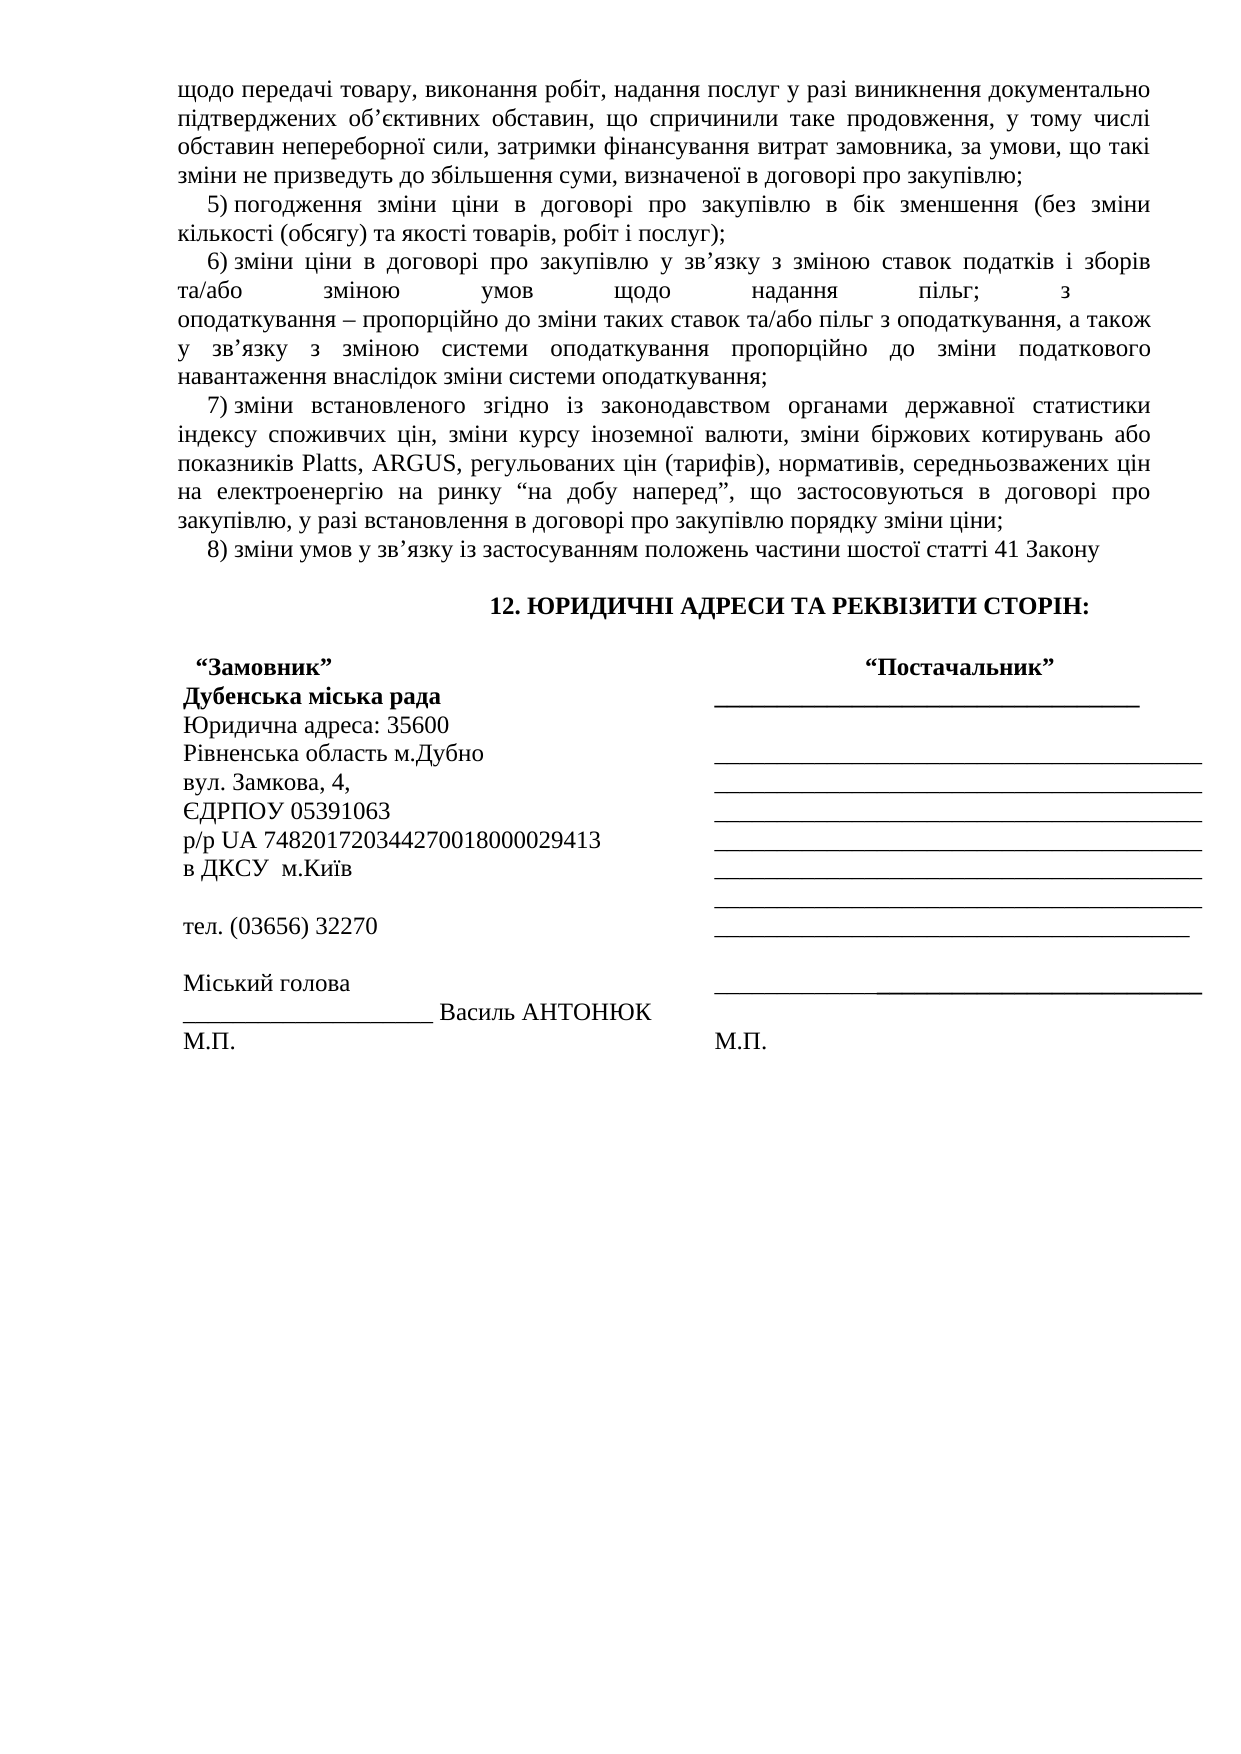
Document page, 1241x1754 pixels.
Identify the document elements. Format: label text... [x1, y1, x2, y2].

text 6) зміни ціни в договорі про закупівлю у зв’язку з зміною ставок податків і зборів та/або зміною умов щодо надання пільг; з оподаткування – пропорційно до зміни таких ставок та/або пільг з оподаткування, а також у зв’язку з зміною системи оподаткування пропорційно до зміни податкового навантаження внаслідок зміни системи оподаткування; [177, 246, 1152, 390]
table_header “Замовник” Дубенська міська рада Юридична адреса: 35600 Рівненська область м.Дубно вул. Замкова, 4, ЄДРПОУ 05391063 р/р UA 748201720344270018000029413 в ДКСУ м.Київ тел. (03656) 32270 Міський голова ____________________ Василь АНТОНЮК М.П. [177, 646, 709, 1087]
text 5) погодження зміни ціни в договорі про закупівлю в бік зменшення (без зміни кількості (обсягу) та якості товарів, робіт і послуг); [177, 189, 1152, 246]
text щодо передачі товару, виконання робіт, надання послуг у разі виникнення документально підтверджених об’єктивних обставин, що спричинили таке продовження, у тому числі обставин непереборної сили, затримки фінансування витрат замовника, за умови, що такі зміни не призведуть до збільшення суми, визначеної в договорі про закупівлю; [177, 74, 1152, 189]
text 7) зміни встановленого згідно із законодавством органами державної статистики індексу споживчих цін, зміни курсу іноземної валюти, зміни біржових котирувань або показників Platts, ARGUS, регульованих цін (тарифів), нормативів, середньозважених цін на електроенергію на ринку “на добу наперед”, що застосовуються в договорі про закупівлю, у разі встановлення в договорі про закупівлю порядку зміни ціни; [177, 390, 1152, 534]
text 12. ЮРИДИЧНІ АДРЕСИ ТА РЕКВІЗИТИ СТОРІН: [428, 591, 1152, 620]
table_header “Постачальник” __________________________________ ________________________________________________________________________________________________________________________________________________________________________________________________________________________________________________________________________________ _______________________________________ М.П. [709, 646, 1211, 1087]
text 8) зміни умов у зв’язку із застосуванням положень частини шостої статті 41 Закону [177, 534, 1152, 563]
